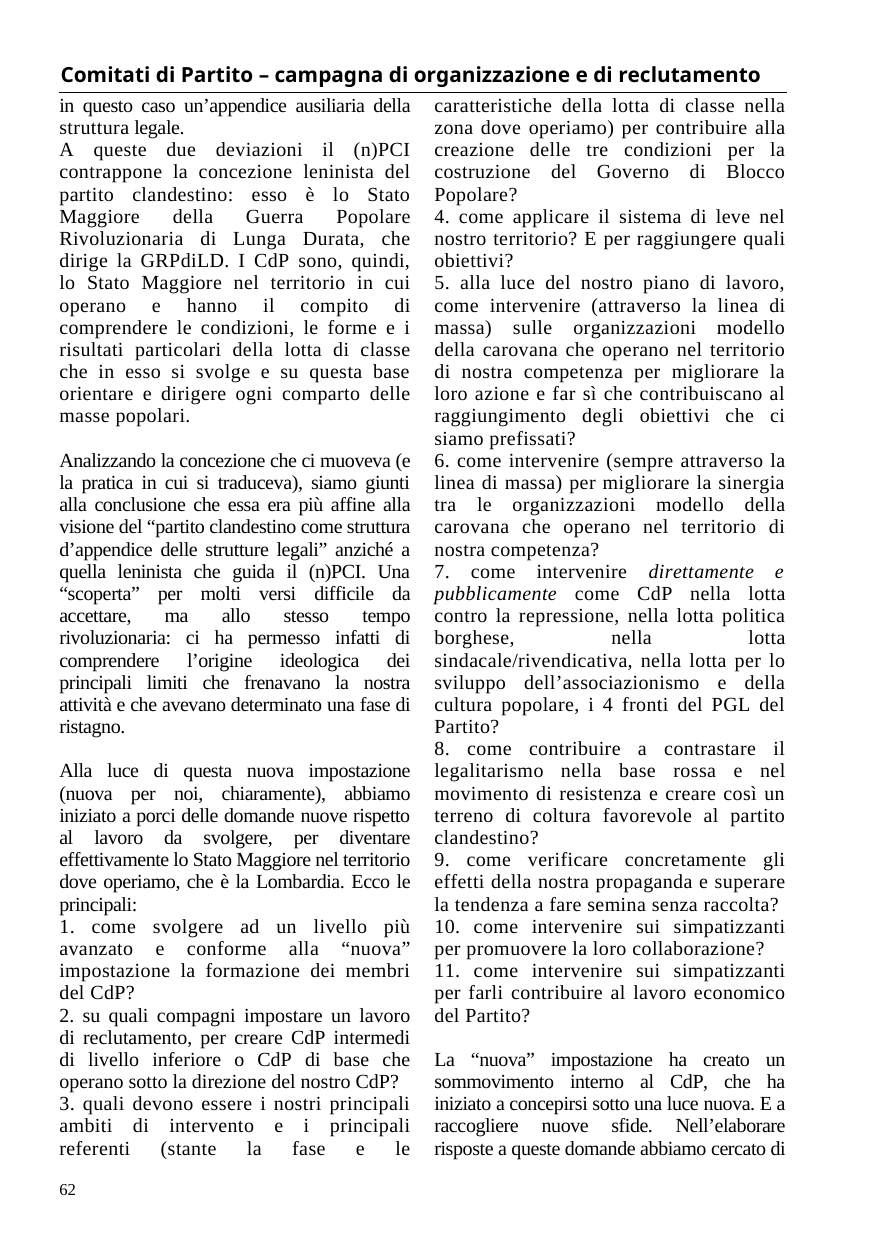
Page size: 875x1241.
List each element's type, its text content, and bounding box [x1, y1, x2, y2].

text Comitati di Partito – campagna di organizzazione e di reclutamento [59, 71, 320, 86]
text 4. come applicare il sistema di leve nel nostro territorio? E per raggiungere quali obiettivi? [434, 205, 786, 272]
text A queste due deviazioni il (n)PCI contrappone la concezione leninista del partito clandestino: esso è lo Stato Maggiore della Guerra Popolare Rivoluzionaria di Lunga Durata, che dirige la GRPdiLD. I CdP sono, quindi, lo Stato Maggiore nel territorio in cui operano e hanno il compito di comprendere le condizioni, le forme e i risultati particolari della lotta di classe che in esso si svolge e su questa base orientare e dirigere ogni comparto delle masse popolari. [59, 139, 411, 427]
text 5. alla luce del nostro piano di lavoro, come intervenire (attraverso la linea di massa) sulle organizzazioni modello della carovana che operano nel territorio di nostra competenza per migliorare la loro azione e far sì che contribuiscano al raggiungimento degli obiettivi che ci siamo prefissati? [434, 272, 786, 449]
text 1. come svolgere ad un livello più avanzato e conforme alla “nuova” impostazione la formazione dei membri del CdP? [59, 915, 411, 1004]
text 9. come verificare concretamente gli effetti della nostra propaganda e superare la tendenza a fare semina senza raccolta? [434, 849, 786, 915]
text 2. su quali compagni impostare un lavoro di reclutamento, per creare CdP intermedi di livello inferiore o CdP di base che operano sotto la direzione del nostro CdP? [59, 1004, 411, 1093]
text 10. come intervenire sui simpatizzanti per promuovere la loro collaborazione? [434, 915, 786, 960]
text Alla luce di questa nuova impostazione (nuova per noi, chiaramente), abbiamo iniziato a porci delle domande nuove rispetto al lavoro da svolgere, per diventare effettivamente lo Stato Maggiore nel territorio dove operiamo, che è la Lombardia. Ecco le principali: [59, 760, 411, 915]
text caratteristiche della lotta di classe nella zona dove operiamo) per contribuire alla creazione delle tre condizioni per la costruzione del Governo di Blocco Popolare? [434, 94, 786, 205]
text La “nuova” impostazione ha creato un sommovimento interno al CdP, che ha iniziato a concepirsi sotto una luce nuova. E a raccogliere nuove sfide. Nell’elaborare risposte a queste domande abbiamo cercato di [434, 1048, 786, 1159]
text 3. quali devono essere i nostri principali ambiti di intervento e i principali referenti (stante la fase e le [59, 1093, 411, 1159]
text in questo caso un’appendice ausiliaria della struttura legale. [59, 94, 411, 139]
text Comitati di Partito – campagna di organizzazione e di reclutamento [353, 71, 444, 86]
text 11. come intervenire sui simpatizzanti per farli contribuire al lavoro economico del Partito? [434, 960, 786, 1026]
text Analizzando la concezione che ci muoveva (e la pratica in cui si traduceva), siamo giunti alla conclusione che essa era più affine alla visione del “partito clandestino come struttura d’appendice delle strutture legali” anziché a quella leninista che guida il (n)PCI. Una “scoperta” per molti versi difficile da accettare, ma allo stesso tempo rivoluzionaria: ci ha permesso infatti di comprendere l’origine ideologica dei principali limiti che frenavano la nostra attività e che avevano determinato una fase di ristagno. [59, 449, 411, 738]
text Comitati di Partito – campagna di organizzazione e di reclutamento [446, 71, 787, 86]
text 7. come intervenire direttamente e pubblicamente come CdP nella lotta contro la repressione, nella lotta politica borghese, nella lotta sindacale/rivendicativa, nella lotta per lo sviluppo dell’associazionismo e della cultura popolare, i 4 fronti del PGL del Partito? [434, 560, 786, 738]
text 8. come contribuire a contrastare il legalitarismo nella base rossa e nel movimento di resistenza e creare così un terreno di coltura favorevole al partito clandestino? [434, 738, 786, 849]
text 6. come intervenire (sempre attraverso la linea di massa) per migliorare la sinergia tra le organizzazioni modello della carovana che operano nel territorio di nostra competenza? [434, 449, 786, 560]
